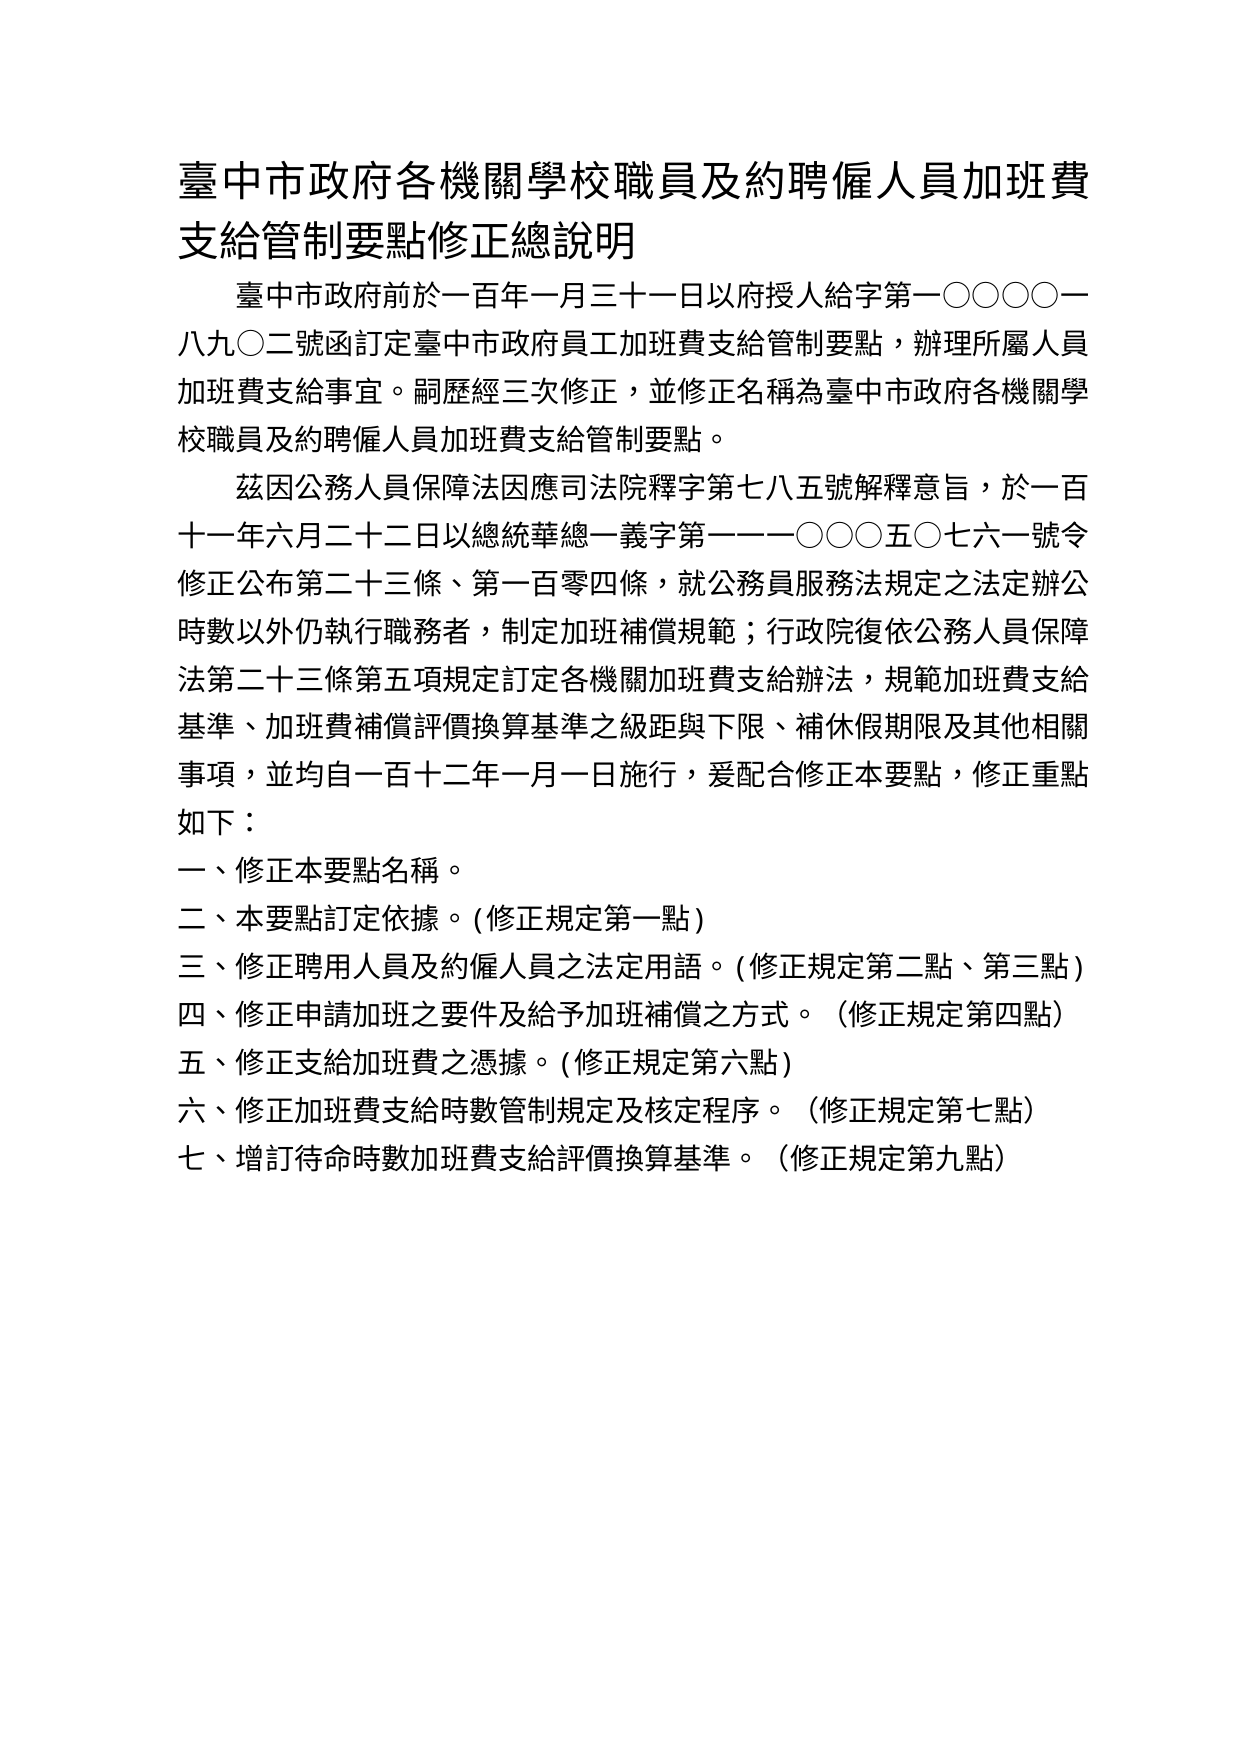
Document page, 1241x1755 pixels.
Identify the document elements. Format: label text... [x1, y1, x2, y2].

text 五、修正支給加班費之憑據。(修正規定第六點) [177, 1035, 1093, 1083]
text 臺中市政府前於一百年一月三十一日以府授人給字第一○○○○一八九○二號函訂定臺中市政府員工加班費支給管制要點，辦理所屬人員加班費支給事宜。嗣歷經三次修正，並修正名稱為臺中市政府各機關學校職員及約聘僱人員加班費支給管制要點。 [177, 268, 1093, 460]
text 七、增訂待命時數加班費支給評價換算基準。（修正規定第九點） [177, 1131, 1093, 1179]
text 六、修正加班費支給時數管制規定及核定程序。（修正規定第七點） [177, 1083, 1093, 1131]
text 一、修正本要點名稱。 [177, 843, 1093, 891]
text 三、修正聘用人員及約僱人員之法定用語。(修正規定第二點、第三點) [177, 939, 1093, 987]
text 茲因公務人員保障法因應司法院釋字第七八五號解釋意旨，於一百十一年六月二十二日以總統華總一義字第一一一○○○五○七六一號令修正公布第二十三條、第一百零四條，就公務員服務法規定之法定辦公時數以外仍執行職務者，制定加班補償規範；行政院復依公務人員保障法第二十三條第五項規定訂定各機關加班費支給辦法，規範加班費支給基準、加班費補償評價換算基準之級距與下限、補休假期限及其他相關事項，並均自一百十二年一月一日施行，爰配合修正本要點，修正重點如下： [177, 460, 1093, 843]
text 四、修正申請加班之要件及給予加班補償之方式。（修正規定第四點） [177, 987, 1093, 1035]
text 二、本要點訂定依據。(修正規定第一點) [177, 891, 1093, 939]
text 臺中市政府各機關學校職員及約聘僱人員加班費支給管制要點修正總說明 [177, 148, 1093, 268]
